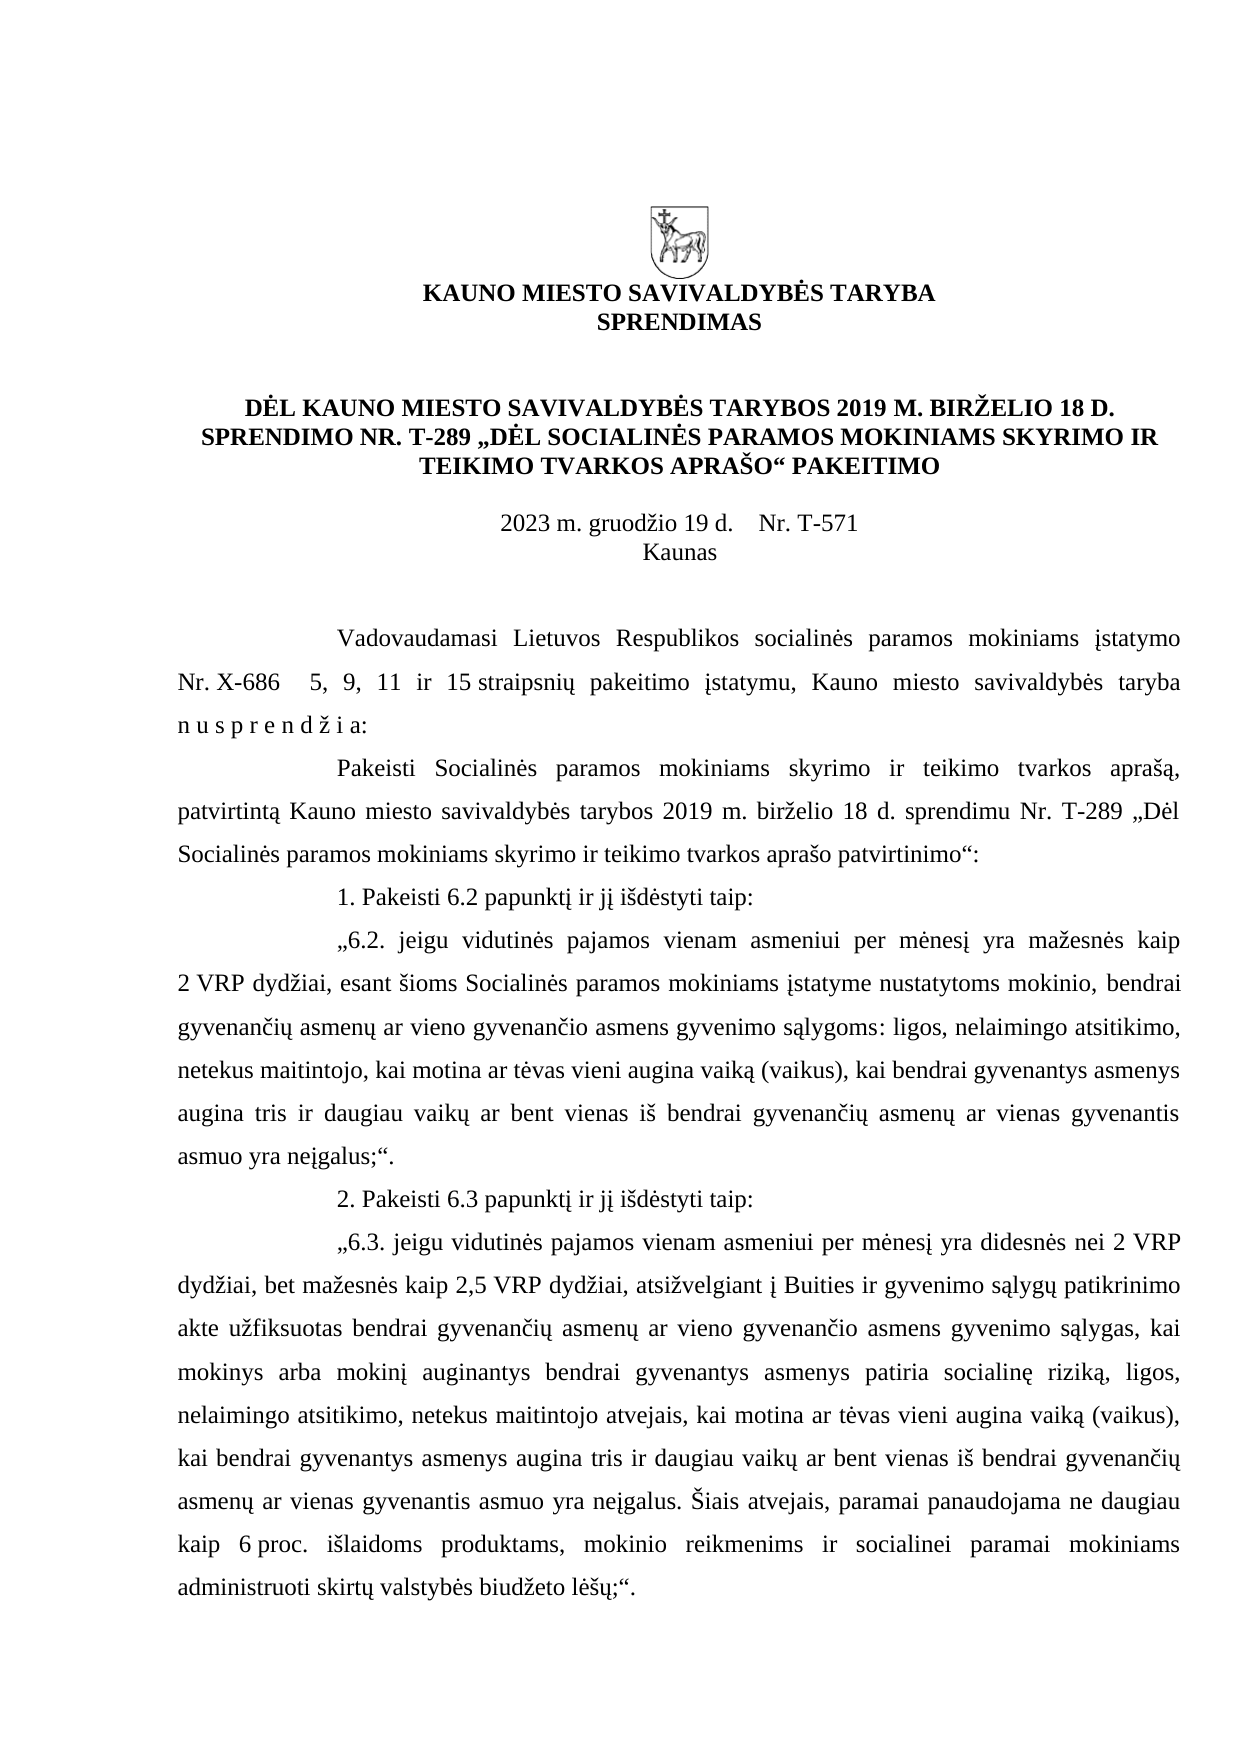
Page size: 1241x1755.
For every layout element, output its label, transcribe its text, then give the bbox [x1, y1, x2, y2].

text Pakeisti Socialinės paramos mokiniams skyrimo ir teikimo tvarkos aprašą, patvirtintą Kauno miesto savivaldybės tarybos 2019 m. birželio 18 d. sprendimu Nr. T-289 „Dėl Socialinės paramos mokiniams skyrimo ir teikimo tvarkos aprašo patvirtinimo“: [177, 753, 1181, 868]
text SPRENDIMAS [177, 307, 1181, 336]
text 1. Pakeisti 6.2 papunktį ir jį išdėstyti taip: [177, 882, 1181, 911]
text Vadovaudamasi Lietuvos Respublikos socialinės paramos mokiniams įstatymo Nr. X-686 5, 9, 11 ir 15 straipsnių pakeitimo įstatymu, Kauno miesto savivaldybės taryba n u s p r e n d ž i a: [177, 623, 1181, 738]
text „6.2. jeigu vidutinės pajamos vienam asmeniui per mėnesį yra mažesnės kaip 2 VRP dydžiai, esant šioms Socialinės paramos mokiniams įstatyme nustatytoms mokinio, bendrai gyvenančių asmenų ar vieno gyvenančio asmens gyvenimo sąlygoms: ligos, nelaimingo atsitikimo, netekus maitintojo, kai motina ar tėvas vieni augina vaiką (vaikus), kai bendrai gyvenantys asmenys augina tris ir daugiau vaikų ar bent vienas iš bendrai gyvenančių asmenų ar vienas gyvenantis asmuo yra neįgalus;“. [177, 925, 1181, 1170]
text Kaunas [178, 537, 1181, 566]
text 2. Pakeisti 6.3 papunktį ir jį išdėstyti taip: [177, 1184, 1181, 1213]
text KAUNO MIESTO SAVIVALDYBĖS TARYBA [177, 278, 1181, 307]
text DĖL KAUNO MIESTO SAVIVALDYBĖS TARYBOS 2019 M. BIRŽELIO 18 D. SPRENDIMO NR. T-289 „DĖL SOCIALINĖS PARAMOS MOKINIAMS SKYRIMO IR TEIKIMO TVARKOS APRAŠO“ PAKEITIMO [178, 393, 1181, 480]
text „6.3. jeigu vidutinės pajamos vienam asmeniui per mėnesį yra didesnės nei 2 VRP dydžiai, bet mažesnės kaip 2,5 VRP dydžiai, atsižvelgiant į Buities ir gyvenimo sąlygų patikrinimo akte užfiksuotas bendrai gyvenančių asmenų ar vieno gyvenančio asmens gyvenimo sąlygas, kai mokinys arba mokinį auginantys bendrai gyvenantys asmenys patiria socialinę riziką, ligos, nelaimingo atsitikimo, netekus maitintojo atvejais, kai motina ar tėvas vieni augina vaiką (vaikus), kai bendrai gyvenantys asmenys augina tris ir daugiau vaikų ar bent vienas iš bendrai gyvenančių asmenų ar vienas gyvenantis asmuo yra neįgalus. Šiais atvejais, paramai panaudojama ne daugiau kaip 6 proc. išlaidoms produktams, mokinio reikmenims ir socialinei paramai mokiniams administruoti skirtų valstybės biudžeto lėšų;“. [177, 1227, 1181, 1601]
text 2023 m. gruodžio 19 d. Nr. T-571 [177, 508, 1181, 537]
